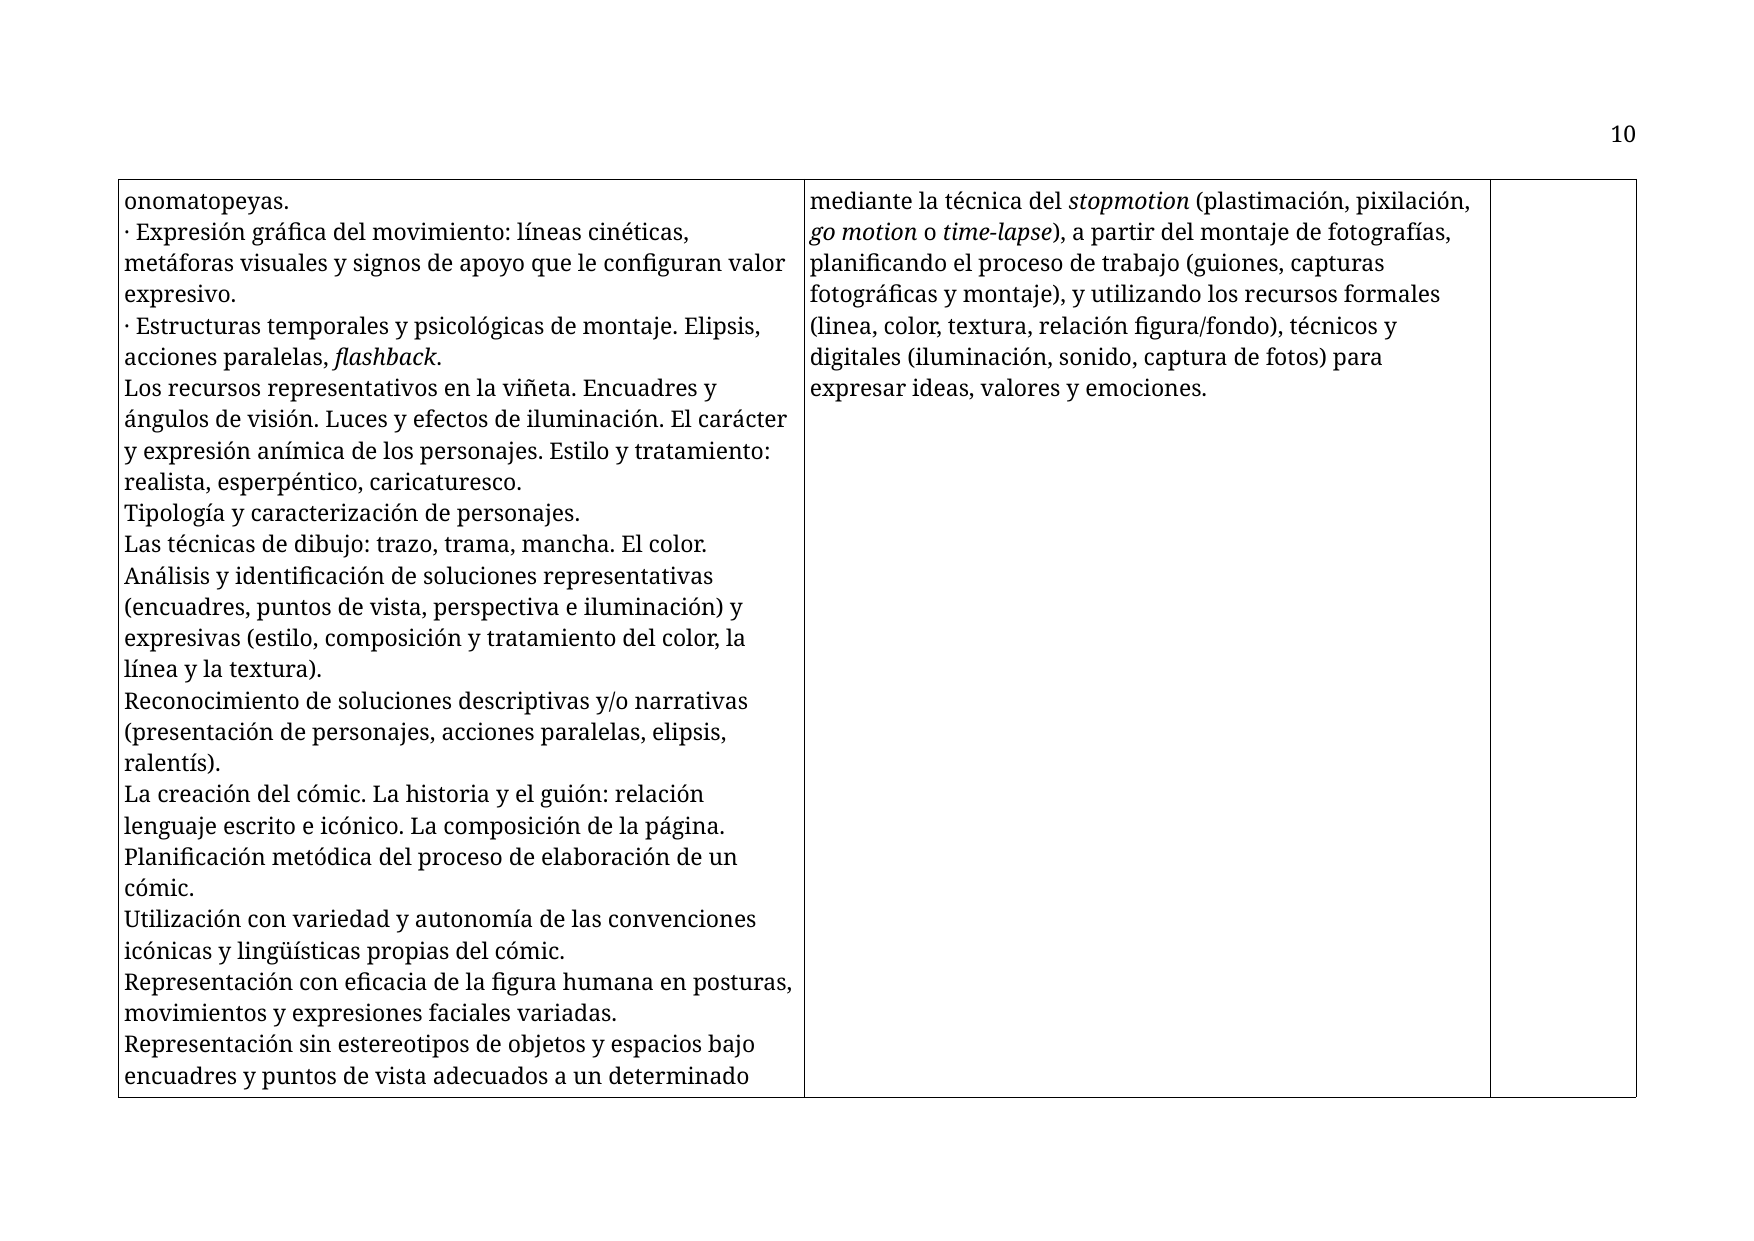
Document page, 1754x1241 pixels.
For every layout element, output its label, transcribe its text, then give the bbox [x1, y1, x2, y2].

table_cell mediante la técnica del stopmotion (plastimación, pixilación, go motion o time-lapse), a partir del montaje de fotografías, planificando el proceso de trabajo (guiones, capturas fotográficas y montaje), y utilizando los recursos formales (linea, color, textura, relación figura/fondo), técnicos y digitales (iluminación, sonido, captura de fotos) para expresar ideas, valores y emociones. [805, 180, 1490, 1097]
table_cell [1491, 180, 1636, 1097]
table_cell onomatopeyas. · Expresión gráfica del movimiento: líneas cinéticas, metáforas visuales y signos de apoyo que le configuran valor expresivo. · Estructuras temporales y psicológicas de montaje. Elipsis, acciones paralelas, flashback. Los recursos representativos en la viñeta. Encuadres y ángulos de visión. Luces y efectos de iluminación. El carácter y expresión anímica de los personajes. Estilo y tratamiento: realista, esperpéntico, caricaturesco. Tipología y caracterización de personajes. Las técnicas de dibujo: trazo, trama, mancha. El color. Análisis y identificación de soluciones representativas (encuadres, puntos de vista, perspectiva e iluminación) y expresivas (estilo, composición y tratamiento del color, la línea y la textura). Reconocimiento de soluciones descriptivas y/o narrativas (presentación de personajes, acciones paralelas, elipsis, ralentís). La creación del cómic. La historia y el guión: relación lenguaje escrito e icónico. La composición de la página. Planificación metódica del proceso de elaboración de un cómic. Utilización con variedad y autonomía de las convenciones icónicas y lingüísticas propias del cómic. Representación con eficacia de la figura humana en posturas, movimientos y expresiones faciales variadas. Representación sin estereotipos de objetos y espacios bajo encuadres y puntos de vista adecuados a un determinado [119, 180, 804, 1097]
